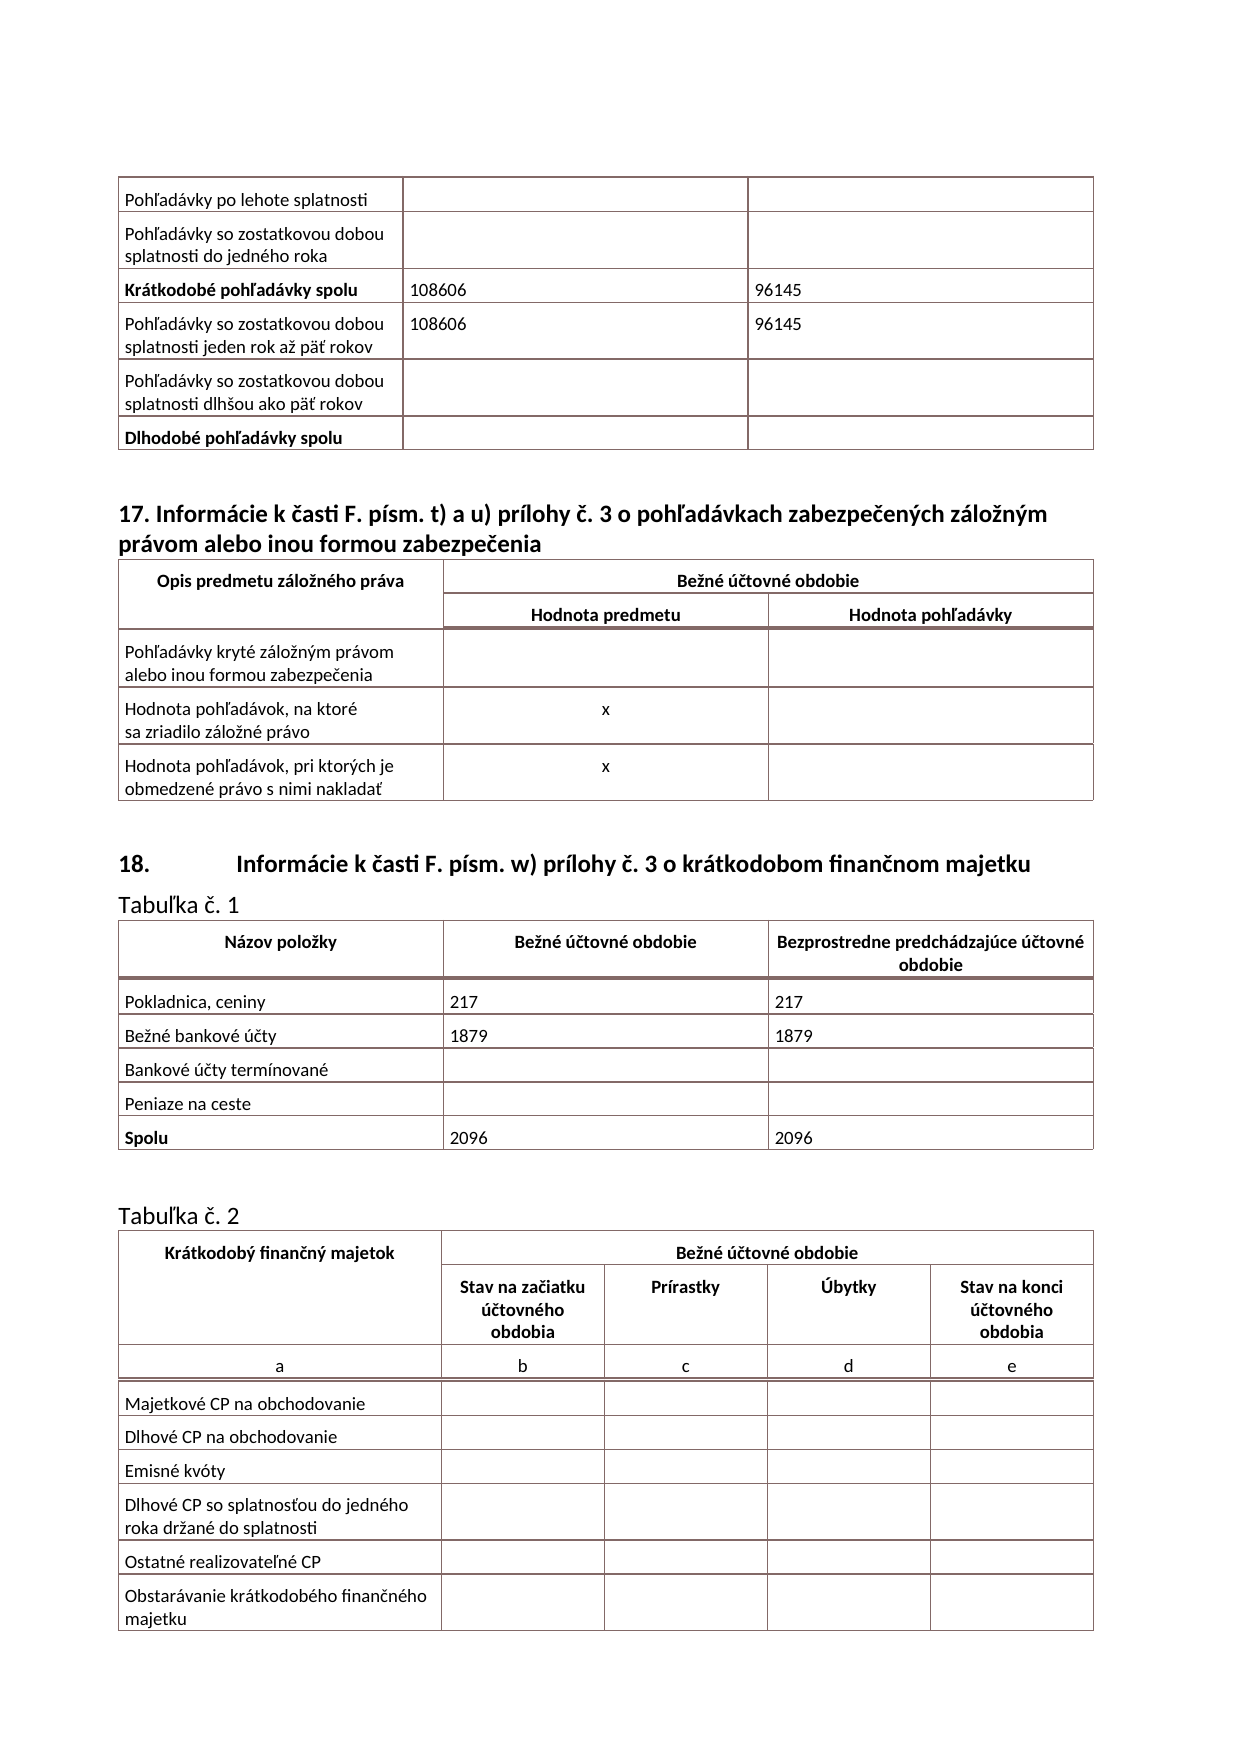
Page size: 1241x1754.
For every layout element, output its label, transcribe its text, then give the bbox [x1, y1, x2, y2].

table_cell [931, 1416, 1093, 1449]
table_cell Spolu [119, 1116, 443, 1149]
table_cell b [442, 1345, 604, 1377]
table_cell x [444, 688, 768, 743]
table_cell 217 [769, 980, 1093, 1013]
table_cell e [931, 1345, 1093, 1377]
table_cell [404, 178, 747, 211]
table_cell Hodnota pohľadávok, na ktoré sa zriadilo záložné právo [119, 688, 443, 743]
table_cell Obstarávanie krátkodobého finančného majetku [119, 1575, 441, 1630]
table_header Bežné účtovné obdobie [444, 560, 1093, 592]
text Tabuľka č. 2 [118, 1200, 1122, 1230]
table_header Názov položky [119, 921, 443, 976]
table_cell Prírastky [605, 1265, 767, 1344]
table_cell Ostatné realizovateľné CP [119, 1541, 441, 1573]
table_cell 217 [444, 980, 768, 1013]
table_cell Bežné bankové účty [119, 1015, 443, 1047]
table_cell 2096 [769, 1116, 1093, 1149]
table_cell Stav na začiatku účtovného obdobia [442, 1265, 604, 1344]
table_cell Stav na konci účtovného obdobia [931, 1265, 1093, 1344]
table_cell Emisné kvóty [119, 1450, 441, 1483]
table_cell [931, 1484, 1093, 1539]
table_cell 1879 [769, 1015, 1093, 1047]
table_cell [769, 688, 1093, 743]
table_cell Peniaze na ceste [119, 1083, 443, 1115]
table_cell [605, 1382, 767, 1415]
table_cell 96145 [749, 303, 1093, 358]
table_cell [605, 1484, 767, 1539]
table_cell Pohľadávky po lehote splatnosti [119, 178, 402, 211]
table_header Krátkodobý finančný majetok [119, 1231, 441, 1344]
table_header Bežné účtovné obdobie [444, 921, 768, 976]
table_cell [769, 1049, 1093, 1081]
table_cell a [119, 1345, 441, 1377]
table_cell [442, 1575, 604, 1630]
table_cell Pokladnica, ceniny [119, 980, 443, 1013]
table_cell [444, 1049, 768, 1081]
table_cell x [444, 745, 768, 800]
table_cell [931, 1450, 1093, 1483]
text 18. Informácie k časti F. písm. w) prílohy č. 3 o krátkodobom finančnom majetku [118, 848, 1122, 879]
table_cell Dlhové CP na obchodovanie [119, 1416, 441, 1449]
table_cell [442, 1541, 604, 1573]
table_cell Pohľadávky kryté záložným právom alebo inou formou zabezpečenia [119, 630, 443, 686]
table_cell [931, 1382, 1093, 1415]
table_cell [769, 745, 1093, 800]
table_cell Dlhové CP so splatnosťou do jedného roka držané do splatnosti [119, 1484, 441, 1539]
table_cell [749, 360, 1093, 415]
table_cell [749, 417, 1093, 449]
table_cell [605, 1416, 767, 1449]
table_cell [768, 1450, 930, 1483]
table_cell [444, 1083, 768, 1115]
table_cell 108606 [404, 303, 747, 358]
table_cell [404, 360, 747, 415]
table_cell [768, 1575, 930, 1630]
table_cell Bankové účty termínované [119, 1049, 443, 1081]
table_cell c [605, 1345, 767, 1377]
table_cell [768, 1484, 930, 1539]
table_cell [931, 1575, 1093, 1630]
table_cell Pohľadávky so zostatkovou dobou splatnosti jeden rok až päť rokov [119, 303, 402, 358]
table_cell [769, 1083, 1093, 1115]
table_cell Hodnota pohľadávky [769, 594, 1093, 626]
table_cell [768, 1382, 930, 1415]
table_cell [444, 630, 768, 686]
table_cell [749, 178, 1093, 211]
table_cell [404, 417, 747, 449]
table_cell Hodnota predmetu [444, 594, 768, 626]
table_cell Pohľadávky so zostatkovou dobou splatnosti dlhšou ako päť rokov [119, 360, 402, 415]
table_cell [442, 1416, 604, 1449]
text Tabuľka č. 1 [118, 889, 1122, 919]
table_header Bežné účtovné obdobie [442, 1231, 1093, 1264]
table_cell 2096 [444, 1116, 768, 1149]
table_cell 96145 [749, 269, 1093, 302]
table_cell [605, 1575, 767, 1630]
table_cell [768, 1541, 930, 1573]
table_cell Hodnota pohľadávok, pri ktorých je obmedzené právo s nimi nakladať [119, 745, 443, 800]
table_cell [605, 1450, 767, 1483]
table_cell Pohľadávky so zostatkovou dobou splatnosti do jedného roka [119, 212, 402, 268]
table_cell Krátkodobé pohľadávky spolu [119, 269, 402, 302]
table_header Opis predmetu záložného práva [119, 560, 443, 628]
table_cell [442, 1484, 604, 1539]
table_cell Dlhodobé pohľadávky spolu [119, 417, 402, 449]
table_cell [442, 1382, 604, 1415]
table_cell [605, 1541, 767, 1573]
table_cell [404, 212, 747, 268]
table_header Bezprostredne predchádzajúce účtovné obdobie [769, 921, 1093, 976]
table_cell [749, 212, 1093, 268]
table_cell [442, 1450, 604, 1483]
table_cell 108606 [404, 269, 747, 302]
text 17. Informácie k časti F. písm. t) a u) prílohy č. 3 o pohľadávkach zabezpečených záložným právom alebo inou formou zabezpečenia [118, 498, 1122, 559]
table_cell Majetkové CP na obchodovanie [119, 1382, 441, 1415]
table_cell d [768, 1345, 930, 1377]
table_cell 1879 [444, 1015, 768, 1047]
table_cell [769, 630, 1093, 686]
table_cell Úbytky [768, 1265, 930, 1344]
table_cell [931, 1541, 1093, 1573]
table_cell [768, 1416, 930, 1449]
